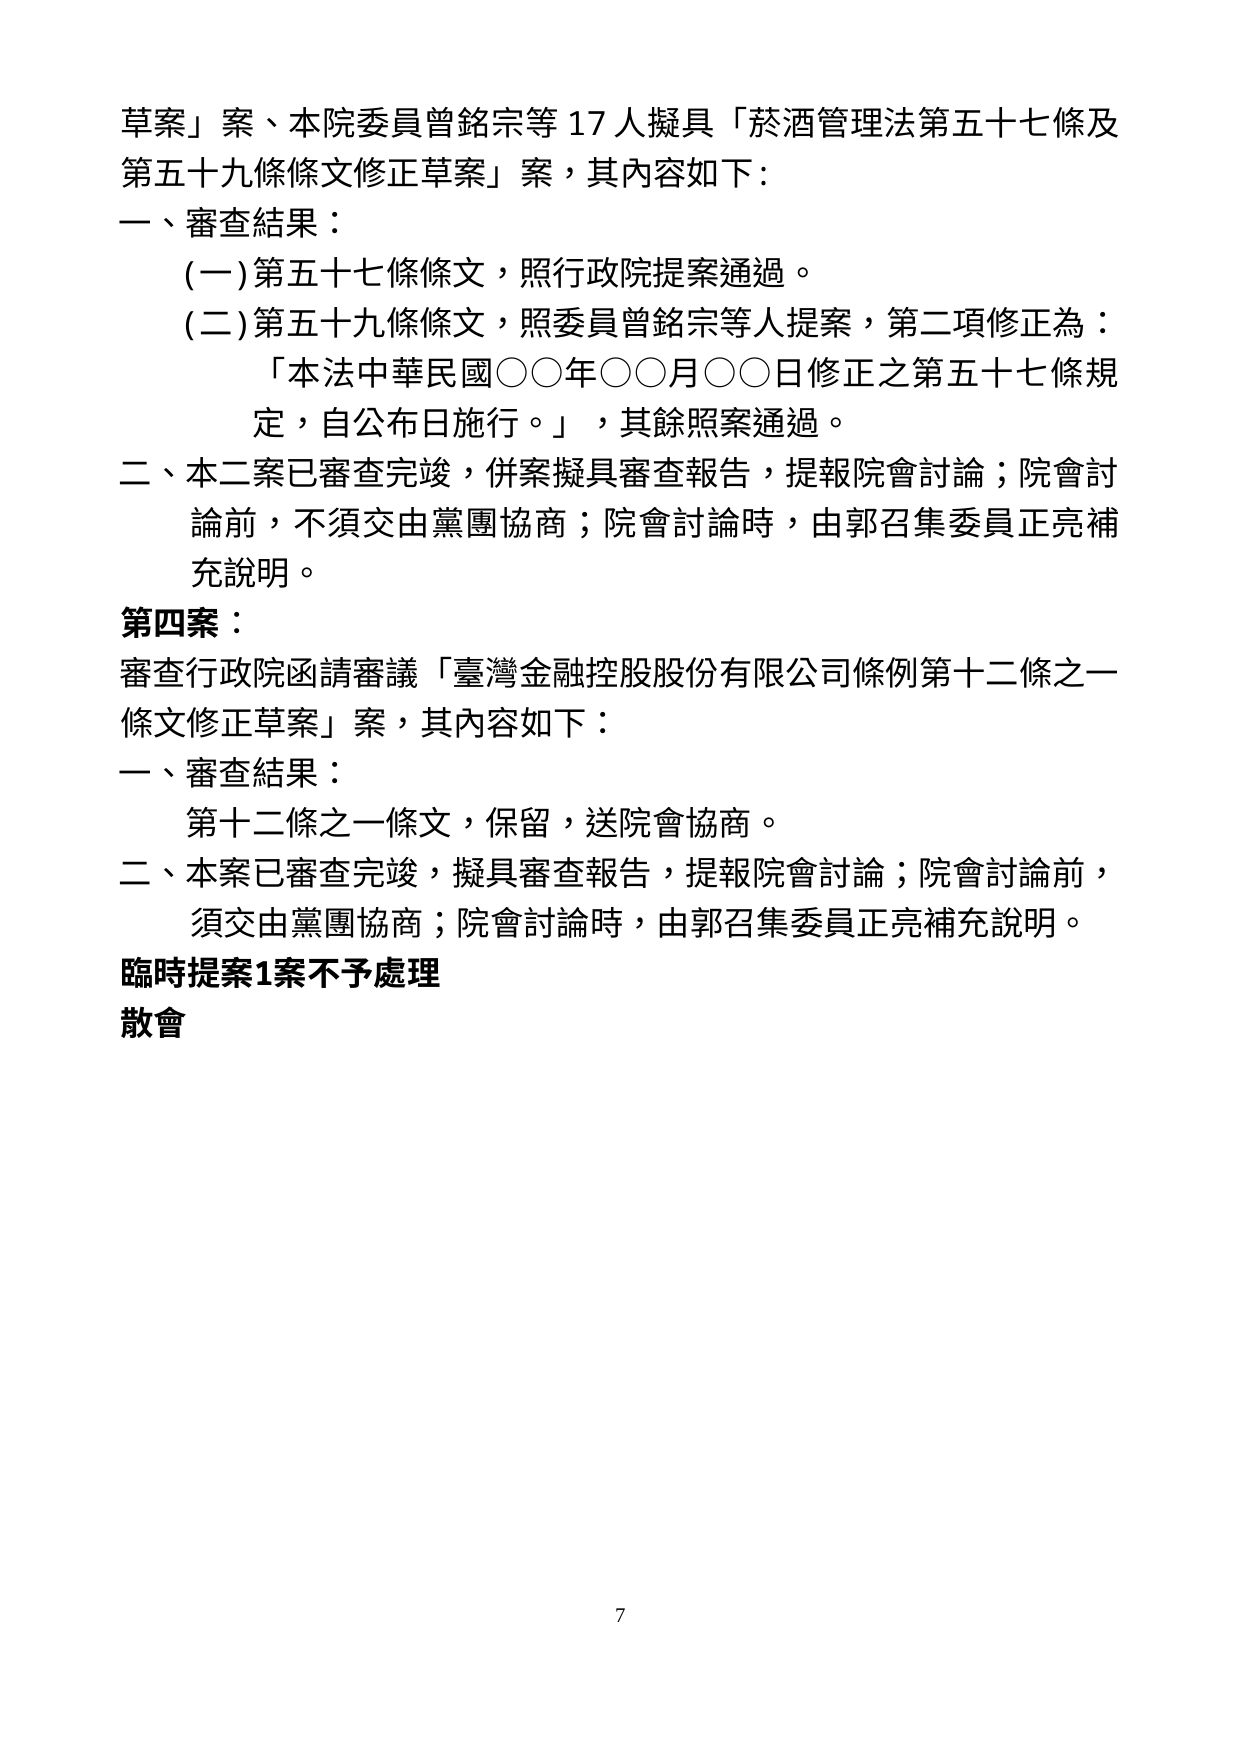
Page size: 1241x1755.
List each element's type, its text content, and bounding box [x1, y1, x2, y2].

text (二)第五十九條條文，照委員曾銘宗等人提案，第二項修正為：「本法中華民國○○年○○月○○日修正之第五十七條規定，自公布日施行。」，其餘照案通過。 [179, 296, 1120, 446]
text 一、審查結果： [118, 746, 1120, 796]
text 散會 [120, 996, 1135, 1046]
text (一)第五十七條條文，照行政院提案通過。 [179, 246, 1120, 296]
text 二、本案已審查完竣，擬具審查報告，提報院會討論；院會討論前，須交由黨團協商；院會討論時，由郭召集委員正亮補充說明。 [118, 846, 1120, 946]
text 第四案： [120, 596, 1120, 646]
text 草案」案、本院委員曾銘宗等17人擬具「菸酒管理法第五十七條及第五十九條條文修正草案」案，其內容如下: [120, 96, 1120, 196]
text 二、本二案已審查完竣，併案擬具審查報告，提報院會討論；院會討論前，不須交由黨團協商；院會討論時，由郭召集委員正亮補充說明。 [118, 446, 1120, 596]
text 一、審查結果： [118, 196, 1120, 246]
text 審查行政院函請審議「臺灣金融控股股份有限公司條例第十二條之一條文修正草案」案，其內容如下： [119, 646, 1120, 746]
text 臨時提案1案不予處理 [120, 946, 1120, 996]
text 第十二條之一條文，保留，送院會協商。 [185, 796, 1120, 846]
